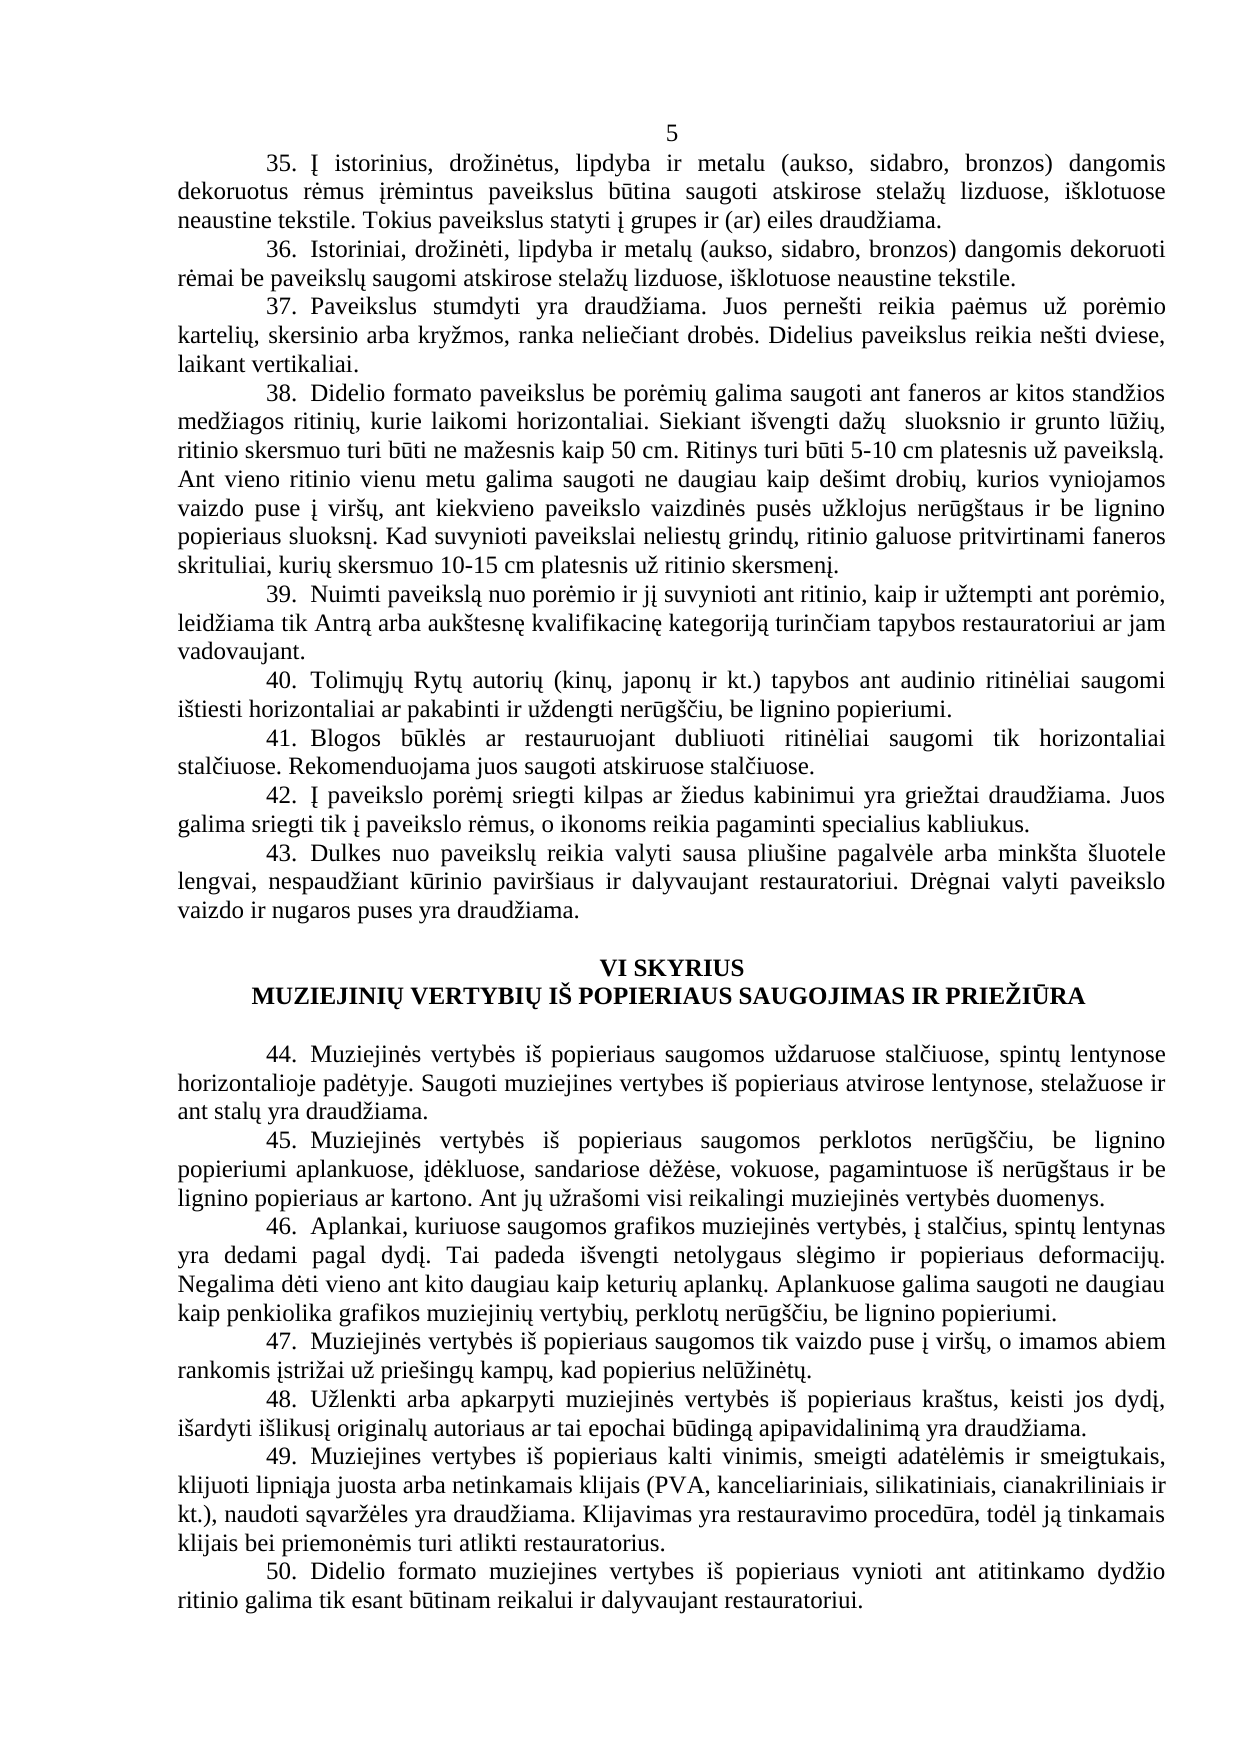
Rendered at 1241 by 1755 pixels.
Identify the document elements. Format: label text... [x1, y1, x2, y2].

text VI SKYRIUS [177, 953, 1166, 981]
text MUZIEJINIŲ VERTYBIŲ IŠ POPIERIAUS SAUGOJIMAS IR PRIEŽIŪRA [177, 981, 1166, 1010]
text 45. Muziejinės vertybės iš popieriaus saugomos perklotos nerūgščiu, be lignino popieriumi aplankuose, įdėkluose, sandariose dėžėse, vokuose, pagamintuose iš nerūgštaus ir be lignino popieriaus ar kartono. Ant jų užrašomi visi reikalingi muziejinės vertybės duomenys. [177, 1125, 1166, 1211]
text 49. Muziejines vertybes iš popieriaus kalti vinimis, smeigti adatėlėmis ir smeigtukais, klijuoti lipniąja juosta arba netinkamais klijais (PVA, kanceliariniais, silikatiniais, cianakriliniais ir kt.), naudoti sąvaržėles yra draudžiama. Klijavimas yra restauravimo procedūra, todėl ją tinkamais klijais bei priemonėmis turi atlikti restauratorius. [177, 1441, 1166, 1556]
text 40. Tolimųjų Rytų autorių (kinų, japonų ir kt.) tapybos ant audinio ritinėliai saugomi ištiesti horizontaliai ar pakabinti ir uždengti nerūgščiu, be lignino popieriumi. [177, 665, 1166, 723]
text 48. Užlenkti arba apkarpyti muziejinės vertybės iš popieriaus kraštus, keisti jos dydį, išardyti išlikusį originalų autoriaus ar tai epochai būdingą apipavidalinimą yra draudžiama. [177, 1384, 1166, 1441]
text 35. Į istorinius, drožinėtus, lipdyba ir metalu (aukso, sidabro, bronzos) dangomis dekoruotus rėmus įrėmintus paveikslus būtina saugoti atskirose stelažų lizduose, išklotuose neaustine tekstile. Tokius paveikslus statyti į grupes ir (ar) eiles draudžiama. [177, 148, 1166, 234]
text 36. Istoriniai, drožinėti, lipdyba ir metalų (aukso, sidabro, bronzos) dangomis dekoruoti rėmai be paveikslų saugomi atskirose stelažų lizduose, išklotuose neaustine tekstile. [177, 234, 1166, 291]
text 50. Didelio formato muziejines vertybes iš popieriaus vynioti ant atitinkamo dydžio ritinio galima tik esant būtinam reikalui ir dalyvaujant restauratoriui. [177, 1556, 1166, 1614]
text 47. Muziejinės vertybės iš popieriaus saugomos tik vaizdo puse į viršų, o imamos abiem rankomis įstrižai už priešingų kampų, kad popierius nelūžinėtų. [177, 1326, 1166, 1384]
text 39. Nuimti paveikslą nuo porėmio ir jį suvynioti ant ritinio, kaip ir užtempti ant porėmio, leidžiama tik Antrą arba aukštesnę kvalifikacinę kategoriją turinčiam tapybos restauratoriui ar jam vadovaujant. [177, 579, 1166, 665]
text 46. Aplankai, kuriuose saugomos grafikos muziejinės vertybės, į stalčius, spintų lentynas yra dedami pagal dydį. Tai padeda išvengti netolygaus slėgimo ir popieriaus deformacijų. Negalima dėti vieno ant kito daugiau kaip keturių aplankų. Aplankuose galima saugoti ne daugiau kaip penkiolika grafikos muziejinių vertybių, perklotų nerūgščiu, be lignino popieriumi. [177, 1211, 1166, 1326]
text 38. Didelio formato paveikslus be porėmių galima saugoti ant faneros ar kitos standžios medžiagos ritinių, kurie laikomi horizontaliai. Siekiant išvengti dažų sluoksnio ir grunto lūžių, ritinio skersmuo turi būti ne mažesnis kaip 50 cm. Ritinys turi būti 5-10 cm platesnis už paveikslą. Ant vieno ritinio vienu metu galima saugoti ne daugiau kaip dešimt drobių, kurios vyniojamos vaizdo puse į viršų, ant kiekvieno paveikslo vaizdinės pusės užklojus nerūgštaus ir be lignino popieriaus sluoksnį. Kad suvynioti paveikslai neliestų grindų, ritinio galuose pritvirtinami faneros skrituliai, kurių skersmuo 10-15 cm platesnis už ritinio skersmenį. [177, 378, 1166, 579]
text 37. Paveikslus stumdyti yra draudžiama. Juos pernešti reikia paėmus už porėmio kartelių, skersinio arba kryžmos, ranka neliečiant drobės. Didelius paveikslus reikia nešti dviese, laikant vertikaliai. [177, 291, 1166, 378]
text 43. Dulkes nuo paveikslų reikia valyti sausa pliušine pagalvėle arba minkšta šluotele lengvai, nespaudžiant kūrinio paviršiaus ir dalyvaujant restauratoriui. Drėgnai valyti paveikslo vaizdo ir nugaros puses yra draudžiama. [177, 838, 1166, 924]
text 41. Blogos būklės ar restauruojant dubliuoti ritinėliai saugomi tik horizontaliai stalčiuose. Rekomenduojama juos saugoti atskiruose stalčiuose. [177, 723, 1166, 780]
text 44. Muziejinės vertybės iš popieriaus saugomos uždaruose stalčiuose, spintų lentynose horizontalioje padėtyje. Saugoti muziejines vertybes iš popieriaus atvirose lentynose, stelažuose ir ant stalų yra draudžiama. [177, 1039, 1166, 1125]
text 42. Į paveikslo porėmį sriegti kilpas ar žiedus kabinimui yra griežtai draudžiama. Juos galima sriegti tik į paveikslo rėmus, o ikonoms reikia pagaminti specialius kabliukus. [177, 780, 1166, 838]
